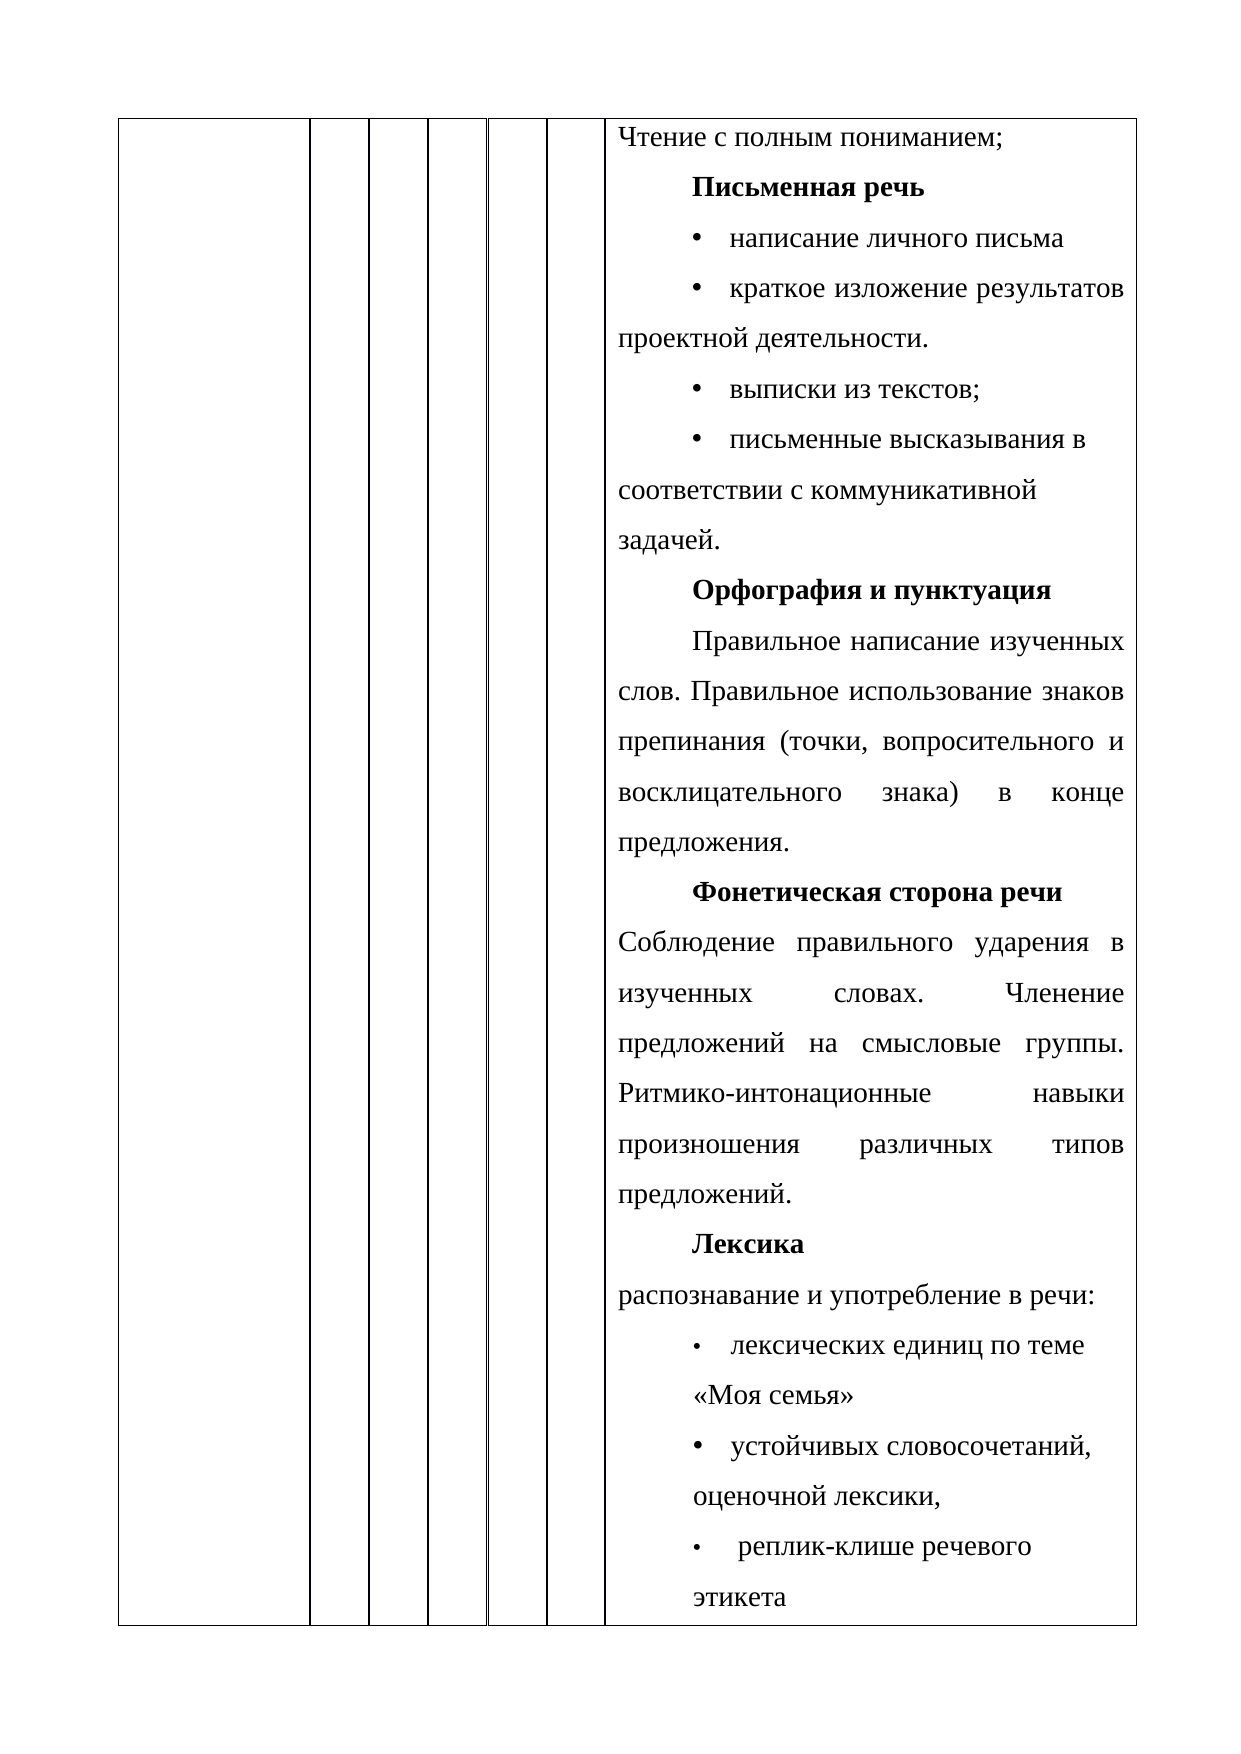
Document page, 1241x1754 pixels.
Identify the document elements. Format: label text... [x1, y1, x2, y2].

table_cell - - [489, 119, 546, 1625]
table_cell [311, 119, 368, 1625]
table_cell [370, 119, 427, 1625]
table_cell [548, 119, 604, 1625]
table_cell Чтение с полным пониманием; Письменная речь написание личного письма краткое изложение результатов проектной деятельности. выписки из текстов; письменные высказывания в соответствии с коммуникативной задачей. Орфография и пунктуация Правильное написание изученных слов. Правильное использование знаков препинания (точки, вопросительного и восклицательного знака) в конце предложения. Фонетическая сторона речи Соблюдение правильного ударения в изученных словах. Членение предложений на смысловые группы. Ритмико-интонационные навыки произношения различных типов предложений. Лексика распознавание и употребление в речи: лексических единиц по теме «Моя семья» устойчивых словосочетаний, оценочной лексики, реплик-клише речевого этикета [606, 119, 1136, 1625]
table_cell [119, 119, 309, 1625]
table_cell - - [429, 119, 486, 1625]
